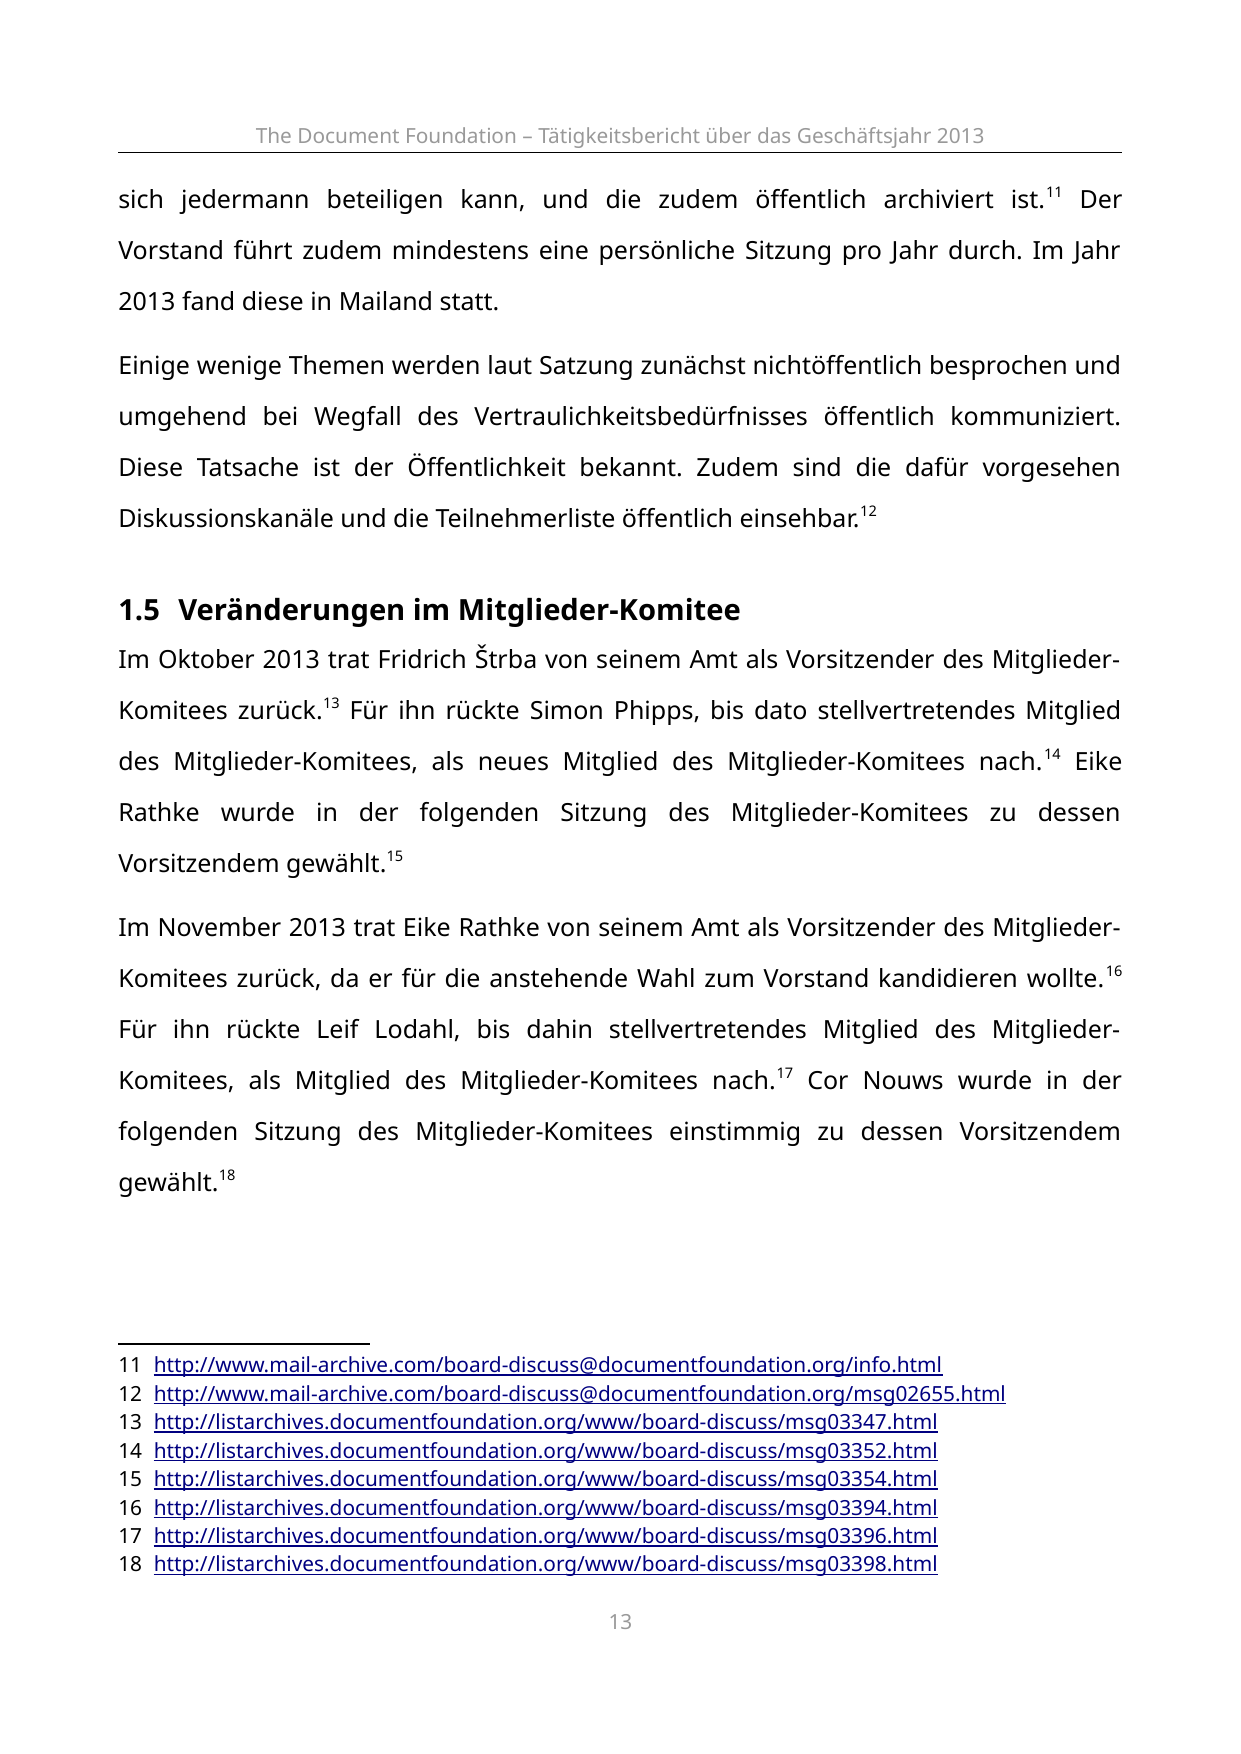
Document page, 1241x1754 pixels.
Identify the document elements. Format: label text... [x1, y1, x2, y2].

subtitle Veränderungen im Mitglieder-Komitee [118, 589, 1122, 629]
text http://www.mail-archive.com/board-discuss@documentfoundation.org/msg02655.html [118, 1379, 1122, 1407]
text http://listarchives.documentfoundation.org/www/board-discuss/msg03394.html [118, 1493, 1122, 1521]
text http://listarchives.documentfoundation.org/www/board-discuss/msg03398.html [118, 1549, 1122, 1578]
text http://www.mail-archive.com/board-discuss@documentfoundation.org/info.html [118, 1350, 1122, 1379]
text http://listarchives.documentfoundation.org/www/board-discuss/msg03396.html [118, 1521, 1122, 1549]
text http://listarchives.documentfoundation.org/www/board-discuss/msg03354.html [118, 1464, 1122, 1493]
text sich jedermann beteiligen kann, und die zudem öffentlich archiviert ist. Der Vorstand führt zudem mindestens eine persönliche Sitzung pro Jahr durch. Im Jahr 2013 fand diese in Mailand statt. [118, 182, 1122, 318]
text Im November 2013 trat Eike Rathke von seinem Amt als Vorsitzender des Mitglieder-Komitees zurück, da er für die anstehende Wahl zum Vorstand kandidieren wollte. Für ihn rückte Leif Lodahl, bis dahin stellvertretendes Mitglied des Mitglieder-Komitees, als Mitglied des Mitglieder-Komitees nach. Cor Nouws wurde in der folgenden Sitzung des Mitglieder-Komitees einstimmig zu dessen Vorsitzendem gewählt. [118, 909, 1122, 1198]
text http://listarchives.documentfoundation.org/www/board-discuss/msg03347.html [118, 1407, 1122, 1436]
text http://listarchives.documentfoundation.org/www/board-discuss/msg03352.html [118, 1436, 1122, 1464]
text Einige wenige Themen werden laut Satzung zunächst nichtöffentlich besprochen und umgehend bei Wegfall des Vertraulichkeitsbedürfnisses öffentlich kommuniziert. Diese Tatsache ist der Öffentlichkeit bekannt. Zudem sind die dafür vorgesehen Diskussionskanäle und die Teilnehmerliste öffentlich einsehbar. [118, 348, 1122, 535]
text Im Oktober 2013 trat Fridrich Štrba von seinem Amt als Vorsitzender des Mitglieder-Komitees zurück. Für ihn rückte Simon Phipps, bis dato stellvertretendes Mitglied des Mitglieder-Komitees, als neues Mitglied des Mitglieder-Komitees nach. Eike Rathke wurde in der folgenden Sitzung des Mitglieder-Komitees zu dessen Vorsitzendem gewählt. [118, 641, 1122, 880]
